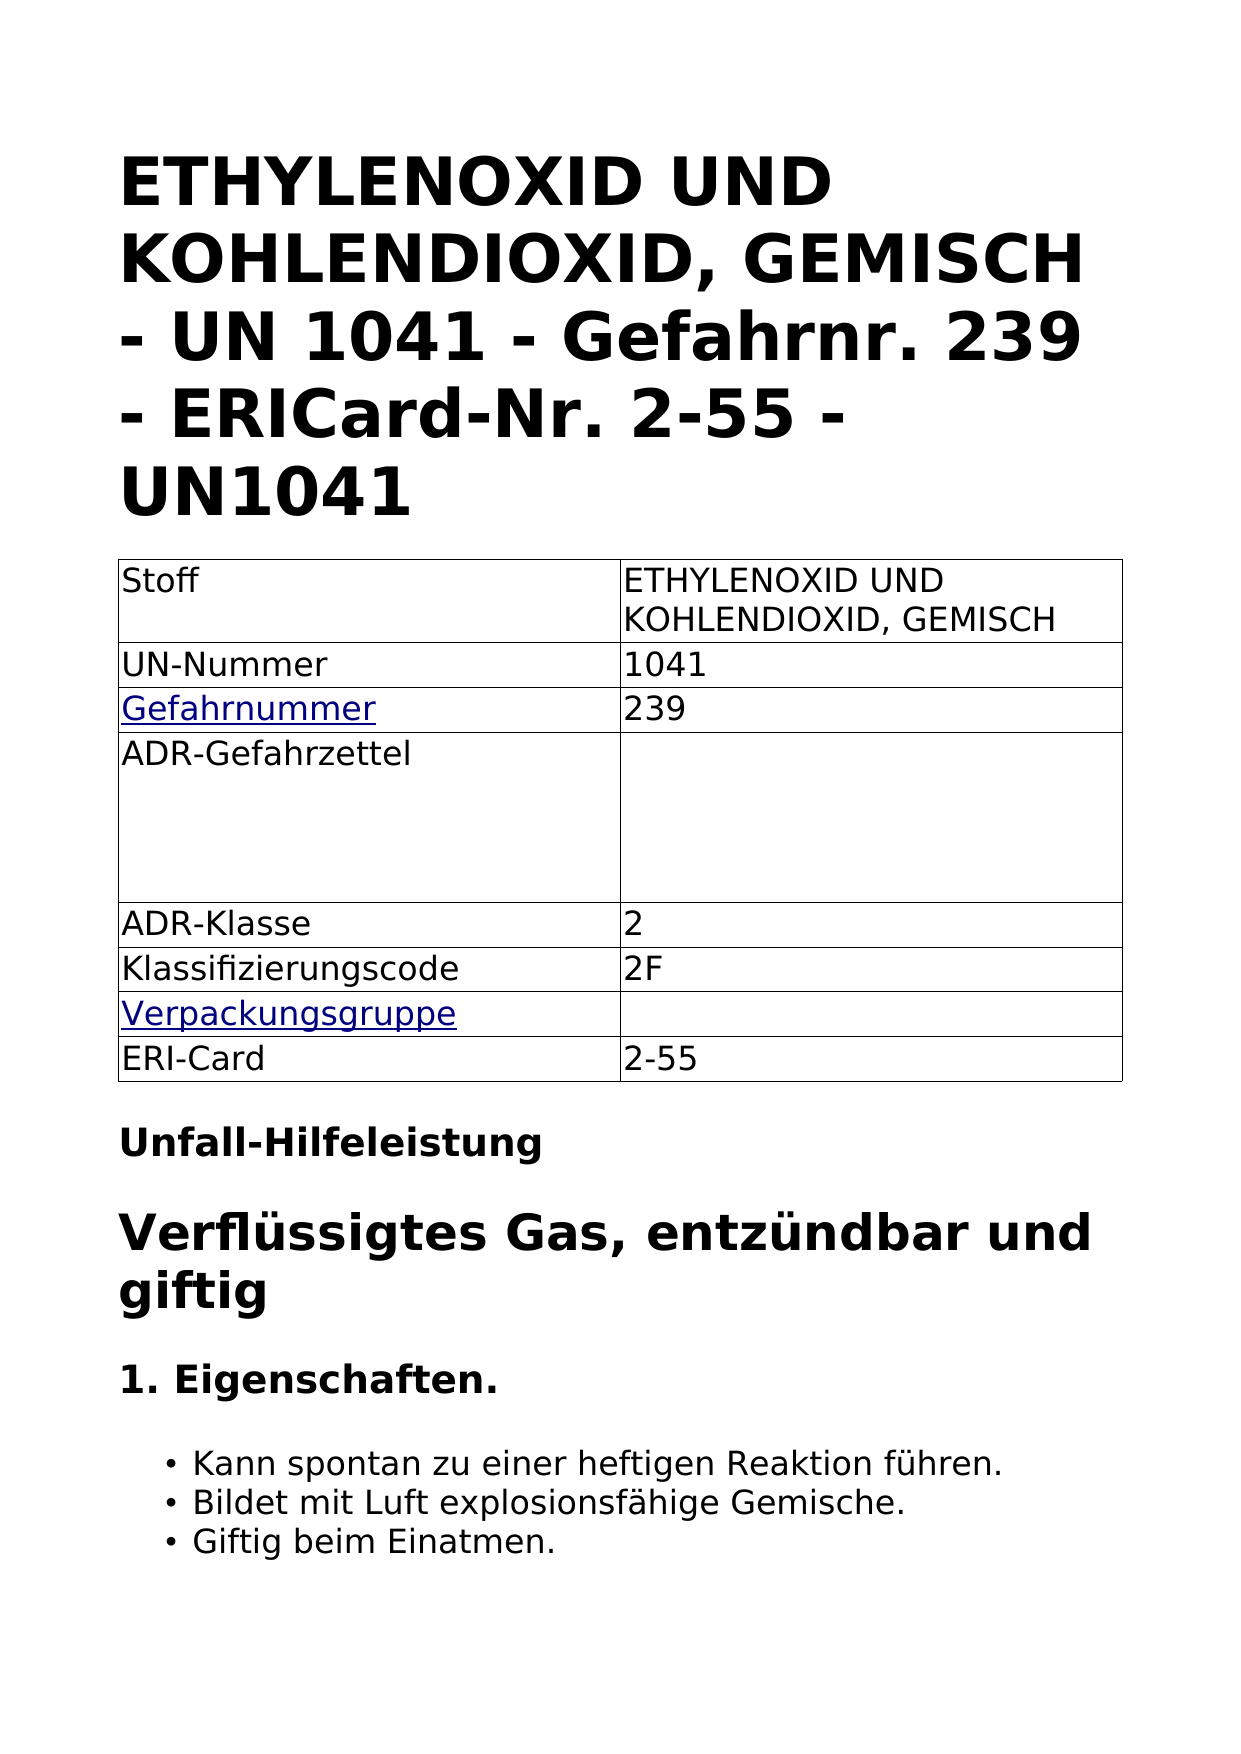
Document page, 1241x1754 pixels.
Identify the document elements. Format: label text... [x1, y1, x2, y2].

list Giftig beim Einatmen. [177, 1522, 1122, 1561]
list Kann spontan zu einer heftigen Reaktion führen. [177, 1445, 1122, 1483]
table_cell [621, 992, 1122, 1036]
table_cell ADR-Gefahrzettel [119, 733, 620, 902]
table_cell Gefahrnummer [119, 688, 620, 732]
table_cell 239 [621, 688, 1122, 732]
table_cell 2 [621, 903, 1122, 947]
table_cell Verpackungsgruppe [119, 992, 620, 1036]
table_cell UN-Nummer [119, 643, 620, 687]
subtitle Unfall-Hilfeleistung [118, 1121, 1122, 1166]
table_header Stoff [119, 560, 620, 642]
table_cell 1041 [621, 643, 1122, 687]
table_header ETHYLENOXID UND KOHLENDIOXID, GEMISCH [621, 560, 1122, 642]
table_cell ADR-Klasse [119, 903, 620, 947]
subtitle Verflüssigtes Gas, entzündbar und giftig [118, 1203, 1122, 1320]
table_cell 2F [621, 948, 1122, 991]
subtitle 1. Eigenschaften. [118, 1357, 1122, 1403]
subtitle ETHYLENOXID UND KOHLENDIOXID, GEMISCH - UN 1041 - Gefahrnr. 239 - ERICard-Nr. 2-55 - UN1041 [118, 143, 1122, 531]
table_cell Klassifizierungscode [119, 948, 620, 991]
table_cell [621, 733, 1122, 902]
list Bildet mit Luft explosionsfähige Gemische. [177, 1483, 1122, 1522]
table_cell ERI-Card [119, 1037, 620, 1081]
table_cell 2-55 [621, 1037, 1122, 1081]
